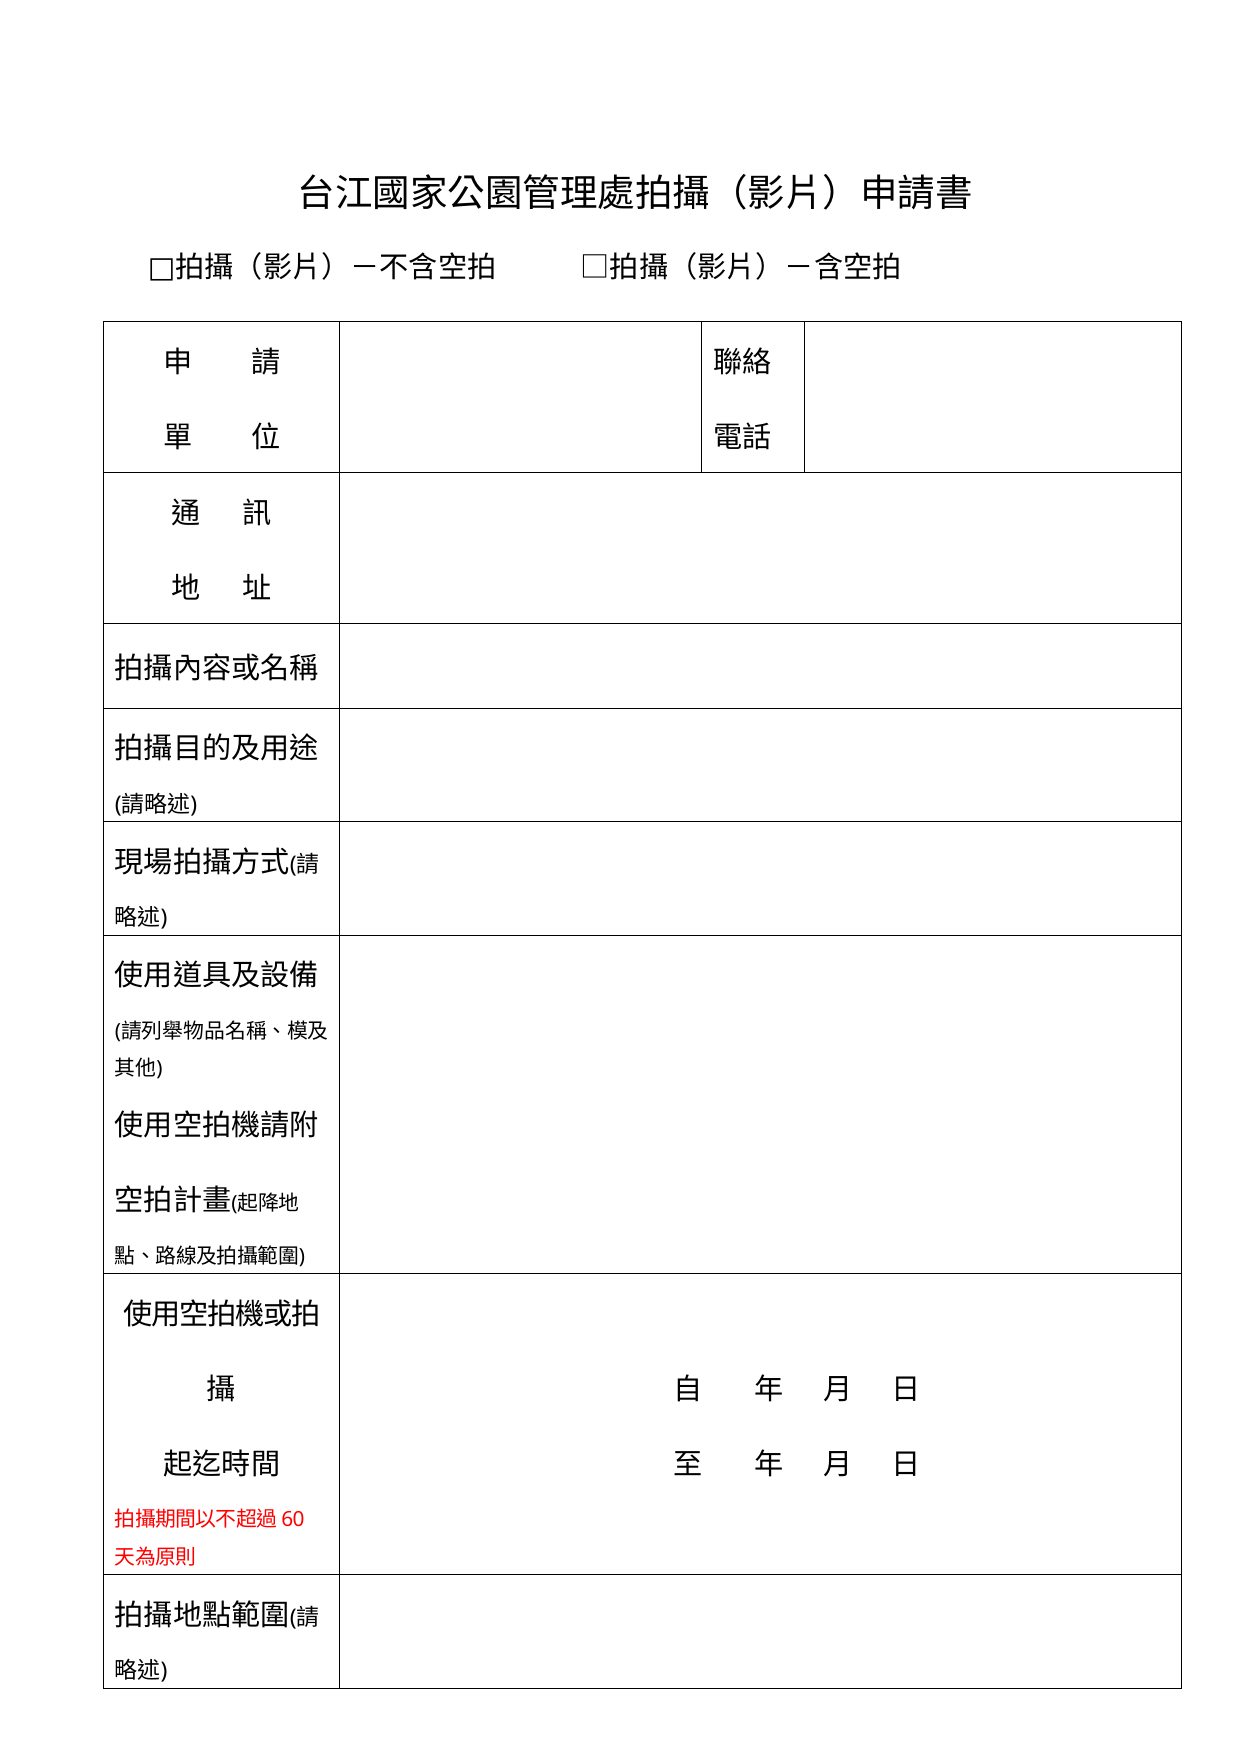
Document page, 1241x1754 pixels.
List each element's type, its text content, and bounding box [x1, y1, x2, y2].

table_cell 使用道具及設備(請列舉物品名稱、模及其他) 使用空拍機請附空拍計畫(起降地點、路線及拍攝範圍) [104, 936, 339, 1273]
table_cell 現場拍攝方式(請略述) [104, 822, 339, 934]
table_header [340, 322, 701, 472]
table_cell [340, 709, 1181, 821]
text 台江國家公園管理處拍攝（影片）申請書 [148, 152, 1122, 227]
table_cell 拍攝目的及用途(請略述) [104, 709, 339, 821]
table_cell [340, 624, 1181, 707]
table_cell [340, 1575, 1181, 1688]
table_cell 拍攝地點範圍(請略述) [104, 1575, 339, 1688]
table_header 聯絡 電話 [702, 322, 804, 472]
table_header 申 請 單 位 [104, 322, 339, 472]
table_cell 通 訊 地 址 [104, 473, 339, 623]
table_header [805, 322, 1181, 472]
table_cell 拍攝內容或名稱 [104, 624, 339, 707]
table_cell 使用空拍機或拍攝 起迄時間 拍攝期間以不超過60天為原則 [104, 1274, 339, 1574]
table_cell 自 年 月 日 至 年 月 日 [340, 1274, 1181, 1574]
text □拍攝（影片）－不含空拍 □拍攝（影片）－含空拍 [148, 227, 1122, 302]
table_cell [340, 822, 1181, 934]
table_cell [340, 473, 1181, 623]
table_cell [340, 936, 1181, 1273]
